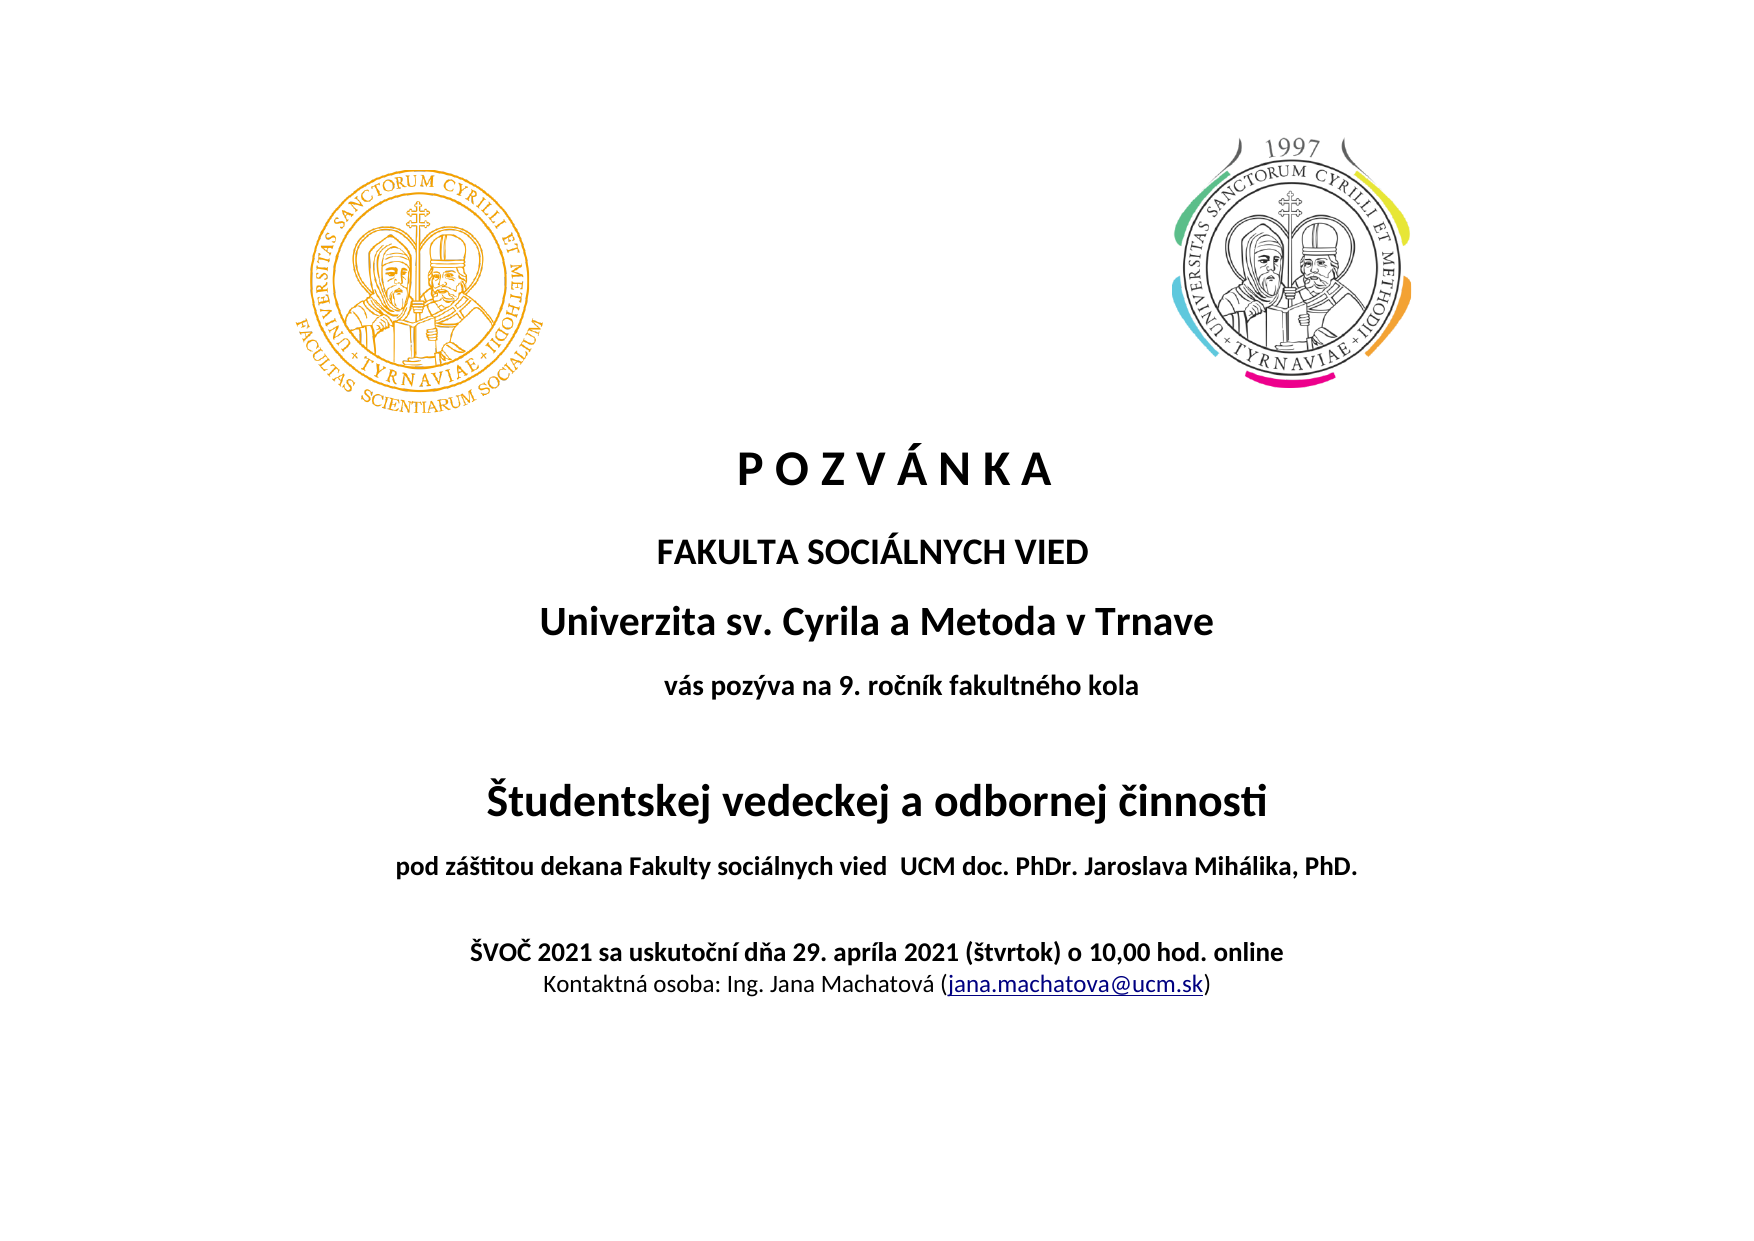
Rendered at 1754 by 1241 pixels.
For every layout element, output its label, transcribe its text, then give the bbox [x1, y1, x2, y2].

text P O Z V Á N K A [664, 437, 1606, 498]
text Kontaktná osoba: Ing. Jana Machatová (jana.machatova@ucm.sk) [148, 968, 1606, 999]
text vás pozýva na 9. ročník fakultného kola [590, 667, 1606, 702]
text Univerzita sv. Cyrila a Metoda v Trnave [148, 595, 1606, 646]
text FAKULTA SOCIÁLNYCH VIED [148, 528, 1606, 574]
text Študentskej vedeckej a odbornej činnosti [148, 772, 1606, 828]
text ŠVOČ 2021 sa uskutoční dňa 29. apríla 2021 (štvrtok) o 10,00 hod. online [148, 936, 1606, 968]
text pod záštitou dekana Fakulty sociálnych vied UCM doc. PhDr. Jaroslava Mihálika, PhD. [148, 849, 1606, 882]
